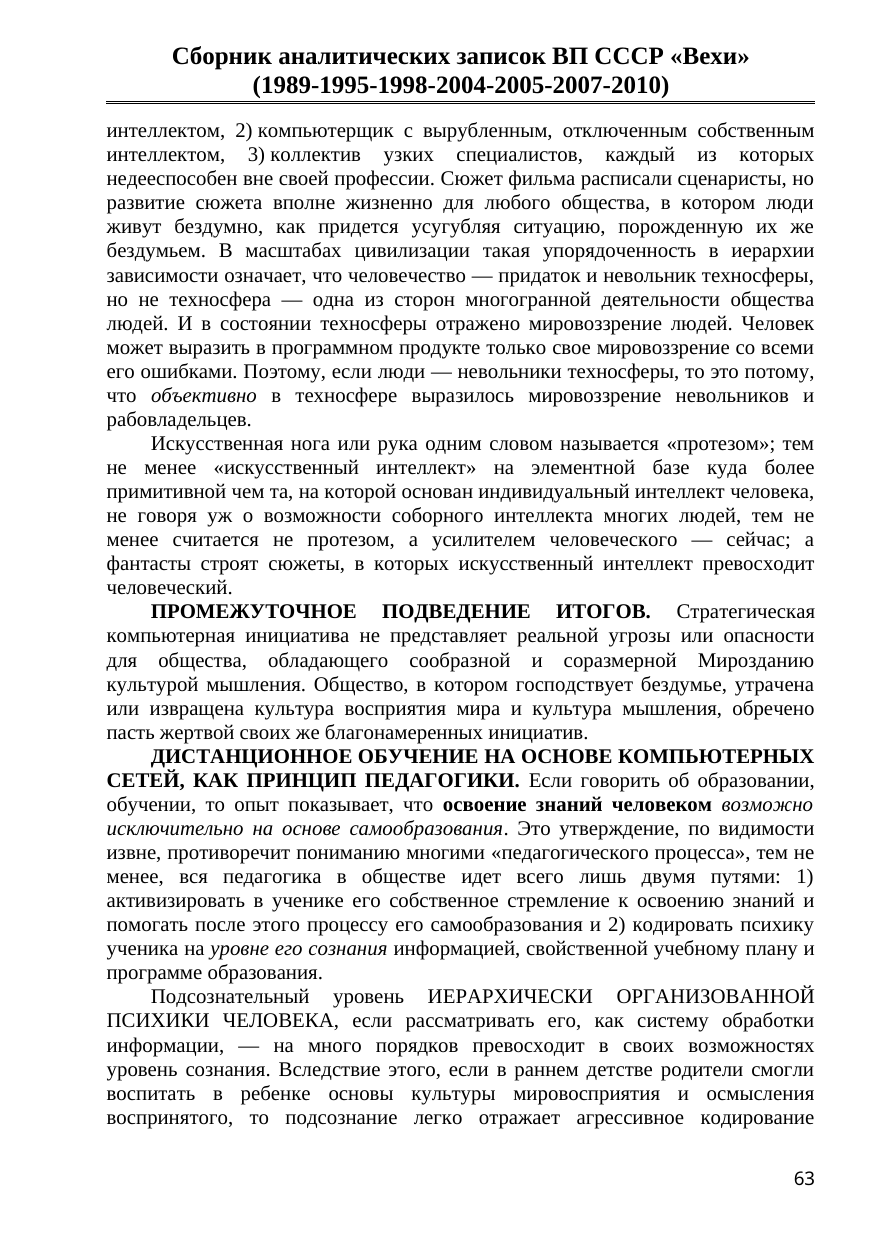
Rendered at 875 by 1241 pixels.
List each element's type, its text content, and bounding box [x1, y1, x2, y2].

text Подсознательный уровень ИЕРАРХИЧЕСКИ ОРГАНИЗОВАННОЙ ПСИХИКИ ЧЕЛОВЕКА, если рассматривать его, как систему обработки информации, — на много порядков превосходит в своих возможностях уровень сознания. Вследствие этого, если в раннем детстве родители смогли воспитать в ребенке основы культуры мировосприятия и осмысления воспринятого, то подсознание легко отражает агрессивное кодирование [106, 984, 815, 1129]
text интеллектом, 2) компьютерщик с вырубленным, отключенным собственным интеллектом, 3) коллектив узких специалистов, каждый из которых недееспособен вне своей профессии. Сюжет фильма расписали сценаристы, но развитие сюжета вполне жизненно для любого общества, в котором люди живут бездумно, как придется усугубляя ситуацию, порожденную их же бездумьем. В масштабах цивилизации такая упорядоченность в иерархии зависимости означает, что человечество — придаток и невольник техносферы, но не техносфера — одна из сторон многогранной деятельности общества людей. И в состоянии техносферы отражено мировоззрение людей. Человек может выразить в программном продукте только свое мировоззрение со всеми его ошибками. Поэтому, если люди — невольники техносферы, то это потому, что объективно в техносфере выразилось мировоззрение невольников и рабовладельцев. [106, 118, 815, 431]
text ПРОМЕЖУТОЧНОЕ ПОДВЕДЕНИЕ ИТОГОВ. Стратегическая компьютерная инициатива не представляет реальной угрозы или опасности для общества, обладающего сообразной и соразмерной Мирозданию культурой мышления. Общество, в котором господствует бездумье, утрачена или извращена культура восприятия мира и культура мышления, обречено пасть жертвой своих же благонамеренных инициатив. [106, 599, 815, 744]
text Искусственная нога или рука одним словом называется «протезом»; тем не менее «искусственный интеллект» на элементной базе куда более примитивной чем та, на которой основан индивидуальный интеллект человека, не говоря уж о возможности соборного интеллекта многих людей, тем не менее считается не протезом, а усилителем человеческого — сейчас; а фантасты строят сюжеты, в которых искусственный интеллект превосходит человеческий. [106, 431, 815, 599]
text ДИСТАНЦИОННОЕ ОБУЧЕНИЕ НА ОСНОВЕ КОМПЬЮТЕРНЫХ СЕТЕЙ, КАК ПРИНЦИП ПЕДАГОГИКИ. Если говорить об образовании, обучении, то опыт показывает, что освоение знаний человеком возможно исключительно на основе самообразования. Это утверждение, по видимости извне, противоречит пониманию многими «педагогического процесса», тем не менее, вся педагогика в обществе идет всего лишь двумя путями: 1) активизировать в ученике его собственное стремление к освоению знаний и помогать после этого процессу его самообразования и 2) кодировать психику ученика на уровне его сознания информацией, свойственной учебному плану и программе образования. [106, 744, 815, 984]
